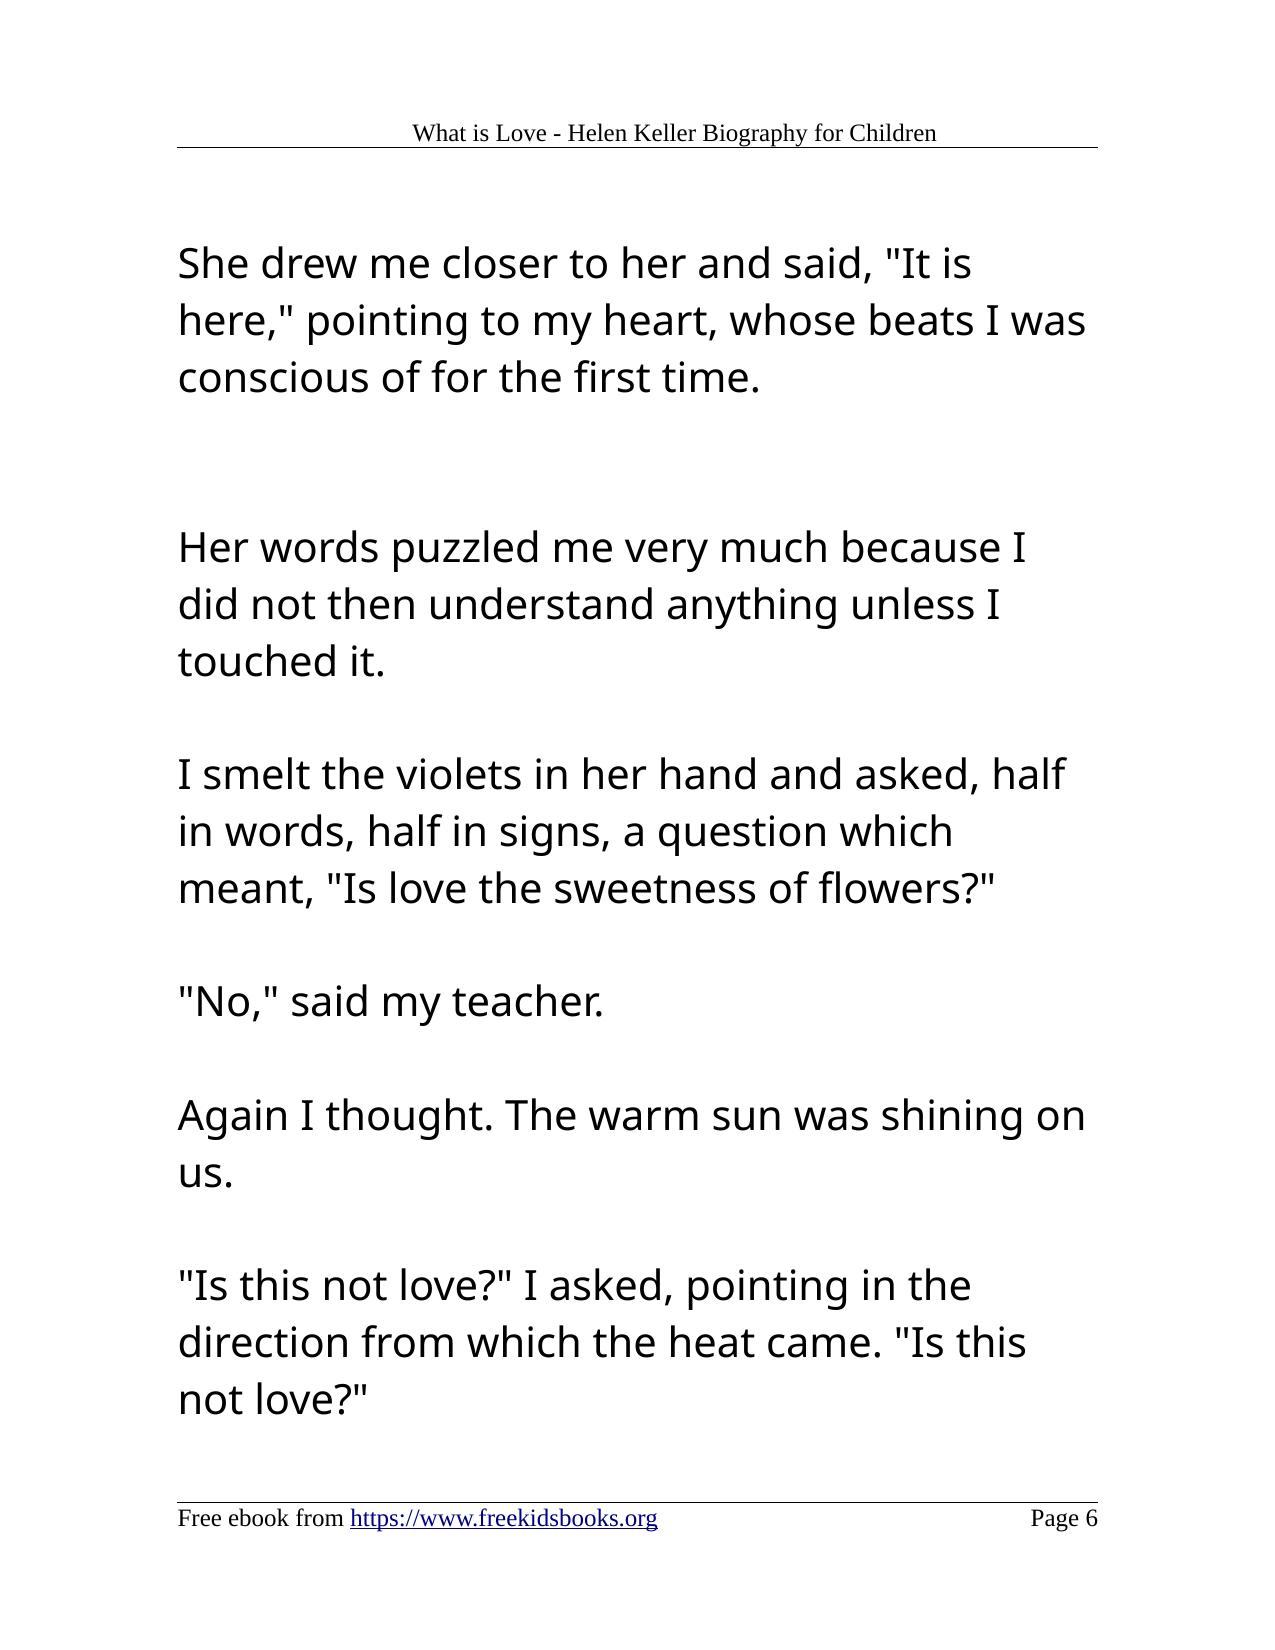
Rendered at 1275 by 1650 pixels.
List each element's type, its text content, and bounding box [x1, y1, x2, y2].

text "No," said my teacher. [177, 972, 1098, 1029]
text I smelt the violets in her hand and asked, half in words, half in signs, a question which meant, "Is love the sweetness of flowers?" [177, 745, 1098, 915]
text Again I thought. The warm sun was shining on us. [177, 1086, 1098, 1199]
text She drew me closer to her and said, "It is here," pointing to my heart, whose beats I was conscious of for the first time. [177, 234, 1098, 404]
text "Is this not love?" I asked, pointing in the direction from which the heat came. "Is this not love?" [177, 1256, 1098, 1426]
text Her words puzzled me very much because I did not then understand anything unless I touched it. [177, 518, 1098, 688]
